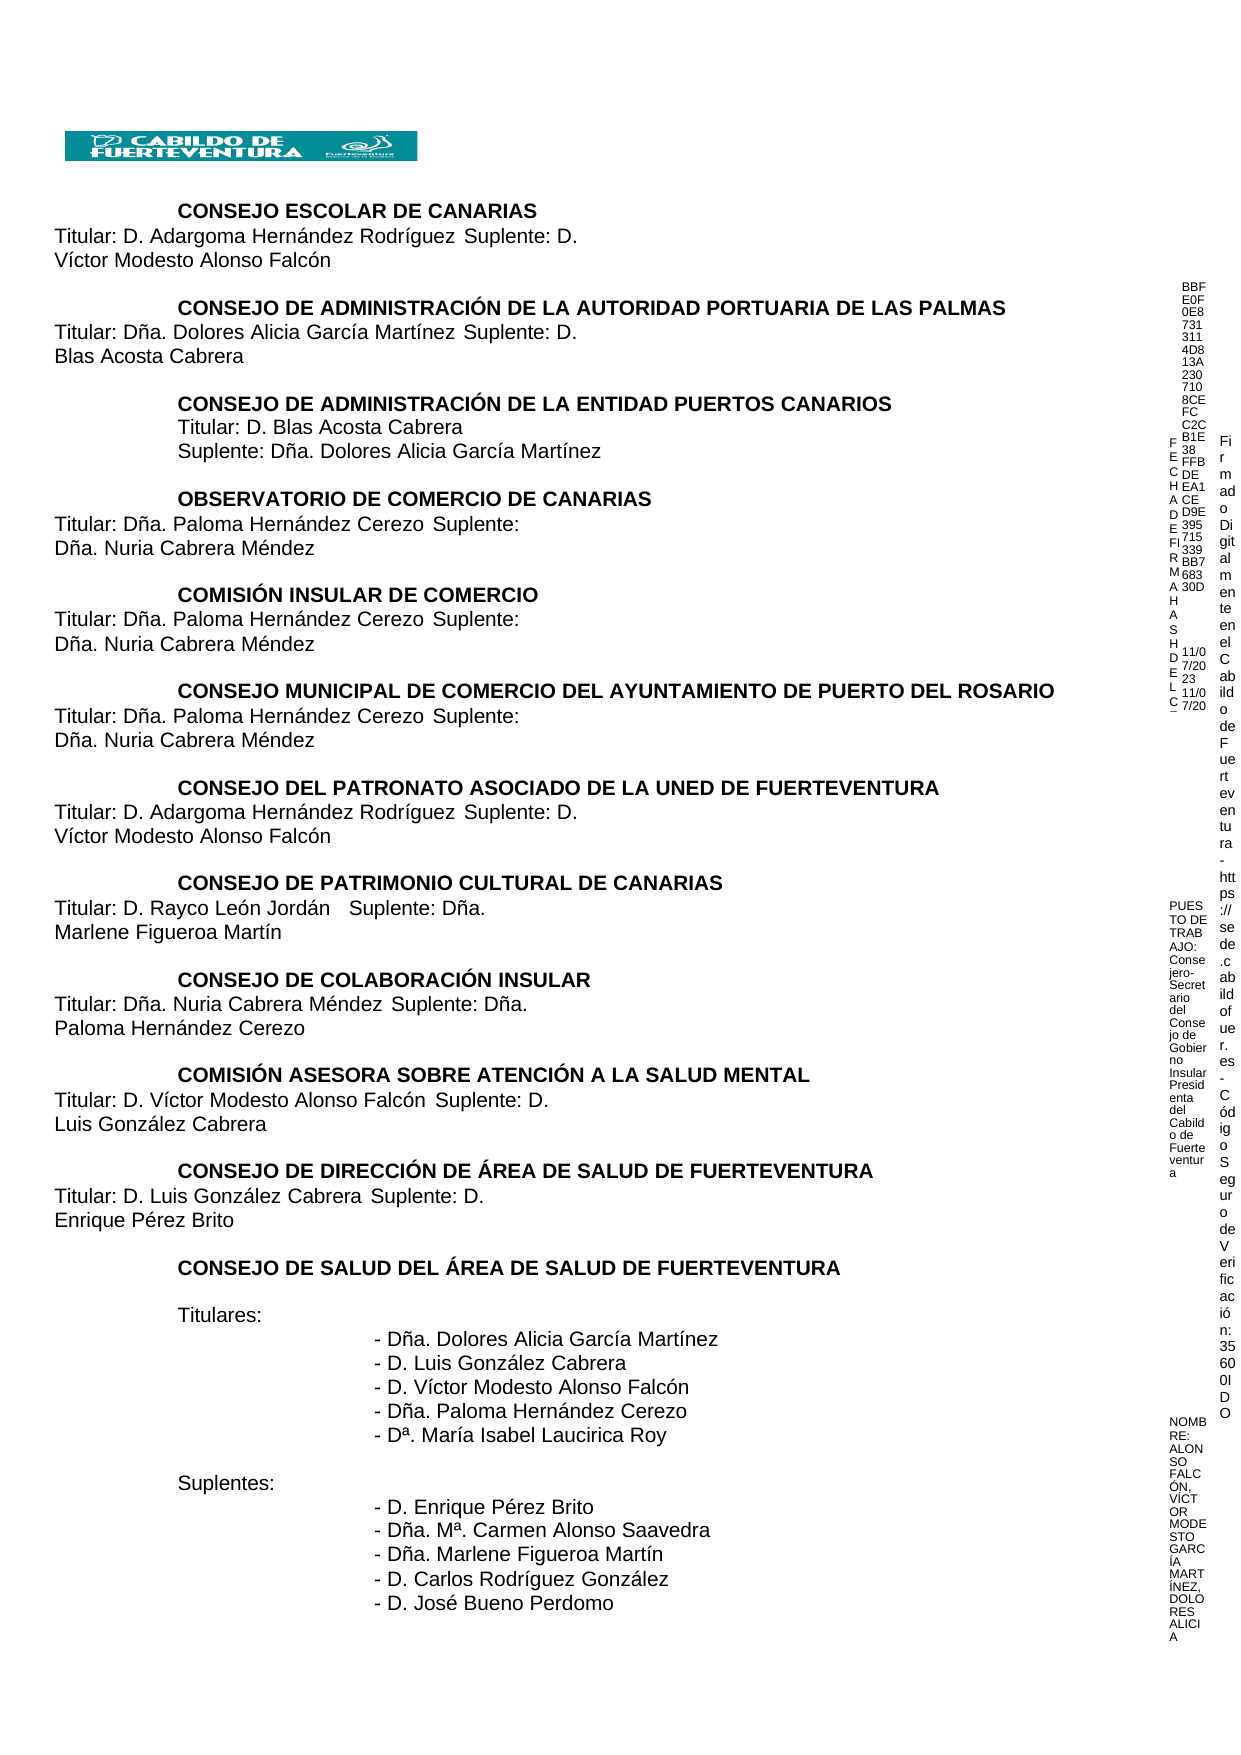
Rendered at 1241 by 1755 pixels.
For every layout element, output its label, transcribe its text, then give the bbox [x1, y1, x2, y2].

text [1179, 280, 1209, 593]
text Titular: Dña. Nuria Cabrera Méndez Suplente: Dña. Paloma Hernández Cerezo [54, 991, 588, 1039]
subtitle COMISIÓN INSULAR DE COMERCIO [1184, 583, 1217, 607]
list D. Víctor Modesto Alonso Falcón [374, 1375, 1217, 1399]
text Titular: D. Víctor Modesto Alonso Falcón Suplente: D. Luis González Cabrera [54, 1087, 567, 1136]
text Titular: D. Rayco León Jordán Suplente: Dña. Marlene Figueroa Martín [54, 896, 549, 944]
text Titular: D. Luis González Cabrera Suplente: D. Enrique Pérez Brito [54, 1183, 549, 1232]
list [1209, 1519, 1241, 1543]
list D. José Bueno Perdomo [374, 1591, 1167, 1614]
list [1209, 1567, 1241, 1591]
list D. Enrique Pérez Brito [374, 1495, 1167, 1519]
text 11/07/2023 [1182, 686, 1209, 712]
text Titular: D. Blas Acosta Cabrera [177, 416, 1179, 712]
text PUESTO DE TRABAJO: [1169, 900, 1209, 954]
subtitle CONSEJO DE DIRECCIÓN DE ÁREA DE SALUD DE FUERTEVENTURA [177, 1159, 1167, 1183]
list Dª. María Isabel Laucirica Roy [374, 1423, 1167, 1447]
text Titular: Dña. Paloma Hernández Cerezo Suplente: Dña. Nuria Cabrera Méndez [54, 607, 567, 655]
text 11/07/2023 [1182, 646, 1209, 686]
text Firmado Digitalmente en el Cabildo de Fuerteventura - https://sede.cabildofuer.es - Código Seguro de Verificación: 35600IDOC20B66613D7D4F0244B8 [1219, 432, 1236, 1420]
list Dña. Paloma Hernández Cerezo [374, 1399, 1241, 1647]
text Titular: Dña. Dolores Alicia García Martínez Suplente: D. Blas Acosta Cabrera [54, 319, 588, 368]
list ALONSO FALCÓN, VÍCTOR MODESTO GARCÍA MARTÍNEZ, DOLORES ALICIA [1169, 1443, 1207, 1643]
list [1209, 1495, 1241, 1519]
text Titular: D. Blas Acosta Cabrera [1209, 416, 1241, 1420]
list Dña. Dolores Alicia García Martínez [374, 1327, 1217, 1351]
text Titular: Dña. Paloma Hernández Cerezo Suplente: Dña. Nuria Cabrera Méndez [54, 511, 567, 559]
text Titular: D. Adargoma Hernández Rodríguez Suplente: D. Víctor Modesto Alonso Falcón [54, 224, 588, 272]
subtitle CONSEJO DE PATRIMONIO CULTURAL DE CANARIAS [177, 871, 1217, 895]
subtitle COMISIÓN ASESORA SOBRE ATENCIÓN A LA SALUD MENTAL [177, 1063, 1167, 1087]
list [1209, 1423, 1241, 1447]
text [1167, 899, 1209, 1204]
list D. Carlos Rodríguez González [374, 1567, 1167, 1591]
list Dña. Marlene Figueroa Martín [374, 1543, 1167, 1567]
text Titular: D. Adargoma Hernández Rodríguez Suplente: D. Víctor Modesto Alonso Falcón [54, 799, 588, 848]
subtitle CONSEJO ESCOLAR DE CANARIAS [177, 199, 1241, 223]
text [1179, 645, 1209, 712]
picture [65, 131, 418, 161]
list Dña. Mª. Carmen Alonso Saavedra [374, 1519, 1167, 1543]
text FECHA DE FIRMA: HASH DEL CERTIFICADO: [1169, 435, 1184, 712]
subtitle OBSERVATORIO DE COMERCIO DE CANARIAS [177, 487, 1167, 511]
list NOMBRE: [1169, 1416, 1209, 1443]
subtitle CONSEJO DE COLABORACIÓN INSULAR [177, 967, 1167, 991]
list D. Luis González Cabrera [374, 1351, 1217, 1375]
subtitle COMISIÓN INSULAR DE COMERCIO [177, 583, 1167, 607]
subtitle CONSEJO DE ADMINISTRACIÓN DE LA AUTORIDAD PORTUARIA DE LAS PALMAS [177, 296, 1179, 319]
text [1209, 1471, 1241, 1495]
text Titulares: [177, 1303, 1217, 1327]
text Suplente: Dña. Dolores Alicia García Martínez [177, 439, 1167, 463]
subtitle CONSEJO DEL PATRONATO ASOCIADO DE LA UNED DE FUERTEVENTURA [177, 775, 1217, 799]
text Suplentes: [177, 1471, 1167, 1495]
text Consejero-Secretario del Consejo de Gobierno Insular Presidenta del Cabildo de Fuerteventura [1169, 954, 1207, 1179]
text BBFE0F0E87313114D813A2307108CEFCC2CB1E38 FFBDEEA1CED9E395715339BB768330D3CC2EDAE0 [1182, 282, 1207, 593]
subtitle CONSEJO MUNICIPAL DE COMERCIO DEL AYUNTAMIENTO DE PUERTO DEL ROSARIO [177, 679, 1167, 703]
list [1209, 1591, 1241, 1614]
subtitle CONSEJO DE ADMINISTRACIÓN DE LA ENTIDAD PUERTOS CANARIOS [177, 391, 1179, 415]
text Titular: Dña. Paloma Hernández Cerezo Suplente: Dña. Nuria Cabrera Méndez [54, 703, 567, 752]
subtitle CONSEJO DE SALUD DEL ÁREA DE SALUD DE FUERTEVENTURA [177, 1255, 1217, 1279]
list [1209, 1543, 1241, 1567]
